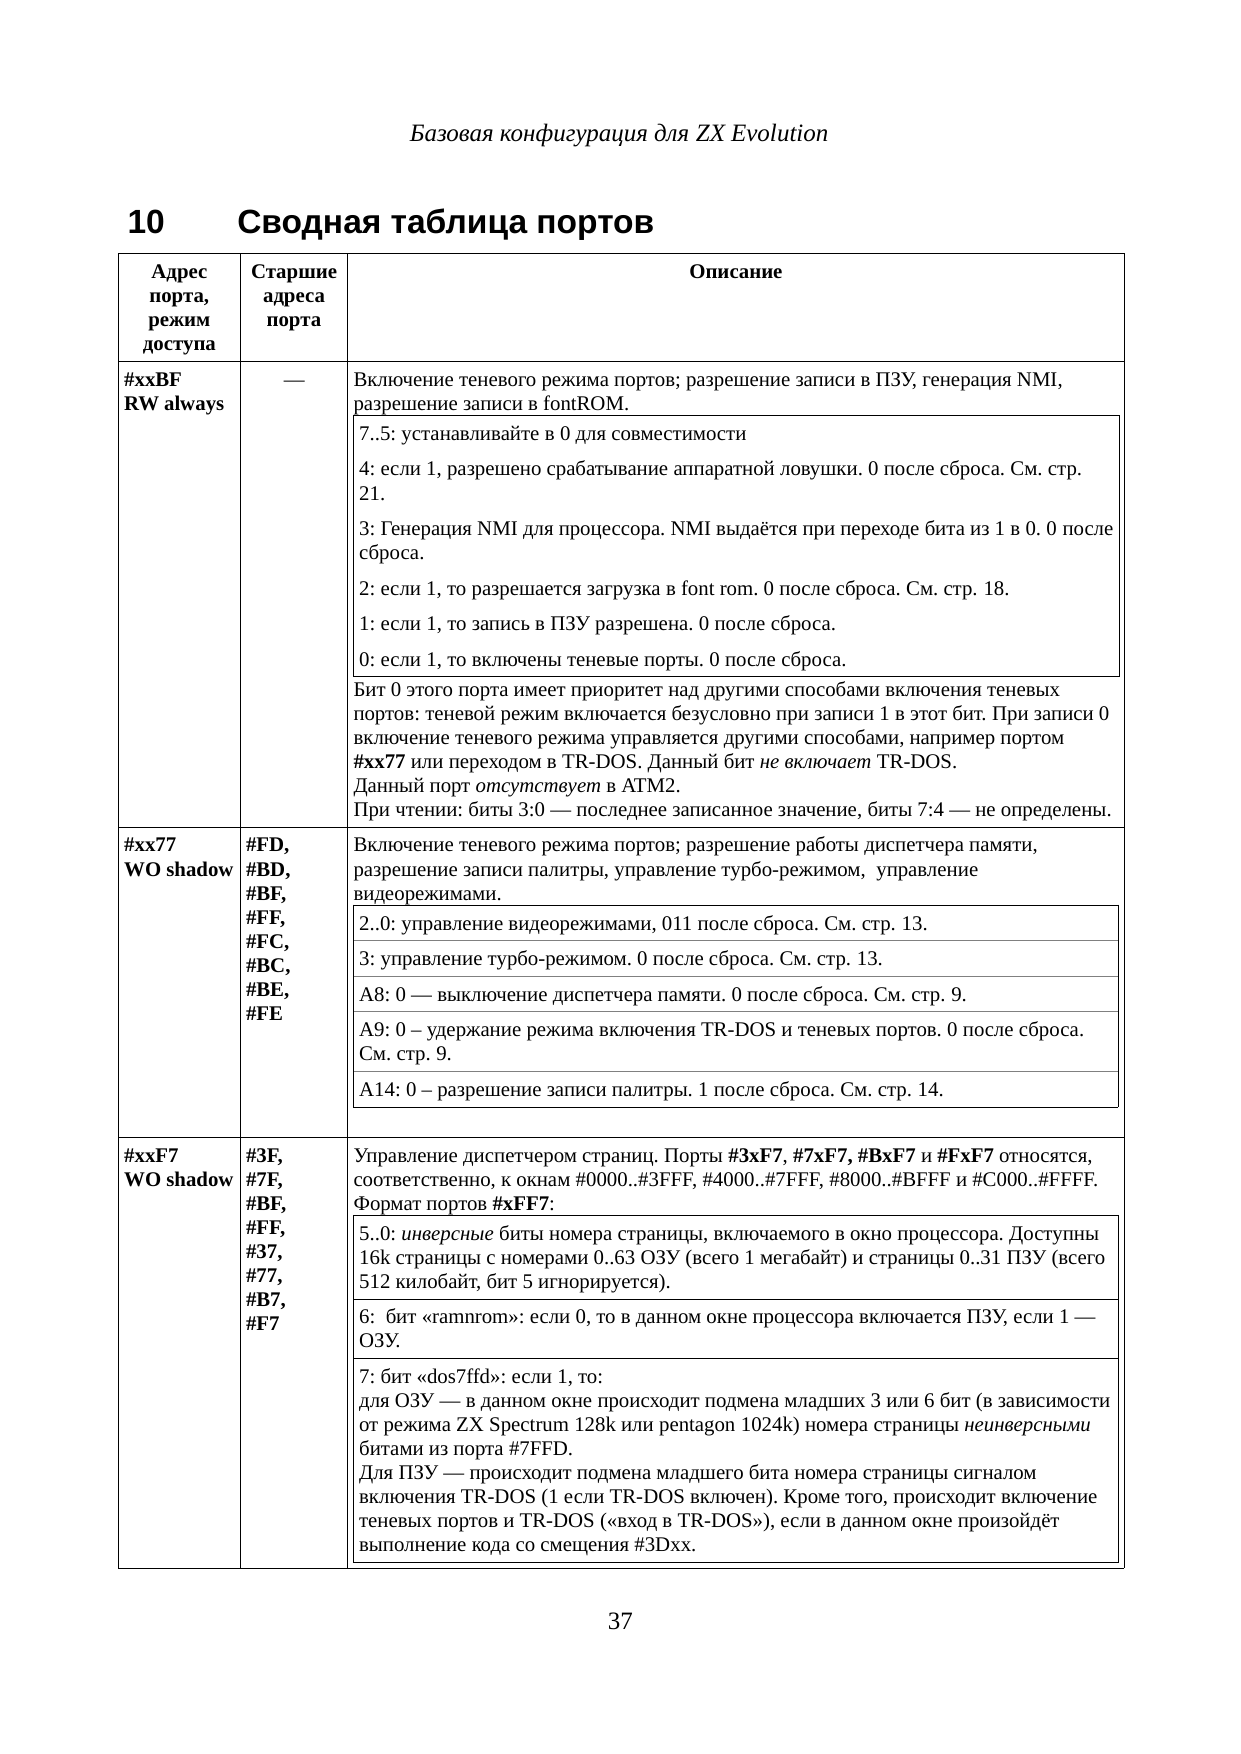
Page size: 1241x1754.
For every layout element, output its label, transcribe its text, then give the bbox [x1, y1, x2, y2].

table_cell 6: бит «ramnrom»: если 0, то в данном окне процессора включается ПЗУ, если 1 — ОЗУ. [354, 1300, 1118, 1358]
subtitle Сводная таблица портов [118, 202, 1122, 241]
table_cell 1: если 1, то запись в ПЗУ разрешена. 0 после сброса. [354, 605, 1119, 641]
table_cell #FD, #BD, #BF, #FF, #FC, #BC, #BE, #FE [241, 828, 347, 1137]
table_cell 4: если 1, разрешено срабатывание аппаратной ловушки. 0 после сброса. См. стр. 21. [354, 451, 1119, 510]
table_cell 2: если 1, то разрешается загрузка в font rom. 0 после сброса. См. стр. 18. [354, 570, 1119, 605]
table_cell A9: 0 – удержание режима включения TR-DOS и теневых портов. 0 после сброса. См. стр. 9. [354, 1012, 1118, 1071]
table_cell #3F, #7F, #BF, #FF, #37, #77, #B7, #F7 [241, 1138, 347, 1568]
table_cell Управление диспетчером страниц. Порты #3xF7, #7xF7, #BxF7 и #FxF7 относятся, соответственно, к окнам #0000..#3FFF, #4000..#7FFF, #8000..#BFFF и #C000..#FFFF. Формат портов #xFF7: [348, 1138, 1124, 1568]
table_header 2..0: управление видеорежимами, 011 после сброса. См. стр. 13. [354, 906, 1118, 940]
table_header Описание [348, 254, 1124, 361]
table_cell #xxF7 WO shadow [119, 1138, 240, 1568]
table_cell #xx77 WO shadow [119, 828, 240, 1137]
table_cell 7: бит «dos7ffd»: если 1, то: для ОЗУ — в данном окне происходит подмена младших 3 или 6 бит (в зависимости от режима ZX Spectrum 128k или pentagon 1024k) номера страницы неинверсными битами из порта #7FFD. Для ПЗУ — происходит подмена младшего бита номера страницы сигналом включения TR-DOS (1 если TR-DOS включен). Кроме того, происходит включение теневых портов и TR-DOS («вход в TR-DOS»), если в данном окне произойдёт выполнение кода со смещения #3Dxx. [354, 1359, 1118, 1562]
table_cell Включение теневого режима портов; разрешение записи в ПЗУ, генерация NMI, разрешение записи в fontROM. Бит 0 этого порта имеет приоритет над другими способами включения теневых портов: теневой режим включается безусловно при записи 1 в этот бит. При записи 0 включение теневого режима управляется другими способами, например портом #xx77 или переходом в TR-DOS. Данный бит не включает TR-DOS. Данный порт отсутствует в ATM2. При чтении: биты 3:0 — последнее записанное значение, биты 7:4 — не определены. [348, 362, 1124, 827]
table_cell A14: 0 – разрешение записи палитры. 1 после сброса. См. стр. 14. [354, 1072, 1118, 1107]
table_cell 3: управление турбо-режимом. 0 после сброса. См. стр. 13. [354, 941, 1118, 976]
table_header 7..5: устанавливайте в 0 для совместимости [354, 416, 1119, 451]
table_cell Включение теневого режима портов; разрешение работы диспетчера памяти, разрешение записи палитры, управление турбо-режимом, управление видеорежимами. [348, 828, 1124, 1137]
table_cell 0: если 1, то включены теневые порты. 0 после сброса. [354, 641, 1119, 676]
table_cell A8: 0 — выключение диспетчера памяти. 0 после сброса. См. стр. 9. [354, 977, 1118, 1011]
table_header Адрес порта, режим доступа [119, 254, 240, 361]
table_header 5..0: инверсные биты номера страницы, включаемого в окно процессора. Доступны 16k страницы с номерами 0..63 ОЗУ (всего 1 мегабайт) и страницы 0..31 ПЗУ (всего 512 килобайт, бит 5 игнорируется). [354, 1216, 1118, 1298]
table_cell #xxBF RW always [119, 362, 240, 827]
table_cell ― [241, 362, 347, 827]
table_cell 3: Генерация NMI для процессора. NMI выдаётся при переходе бита из 1 в 0. 0 после сброса. [354, 510, 1119, 570]
table_header Старшие адреса порта [241, 254, 347, 361]
